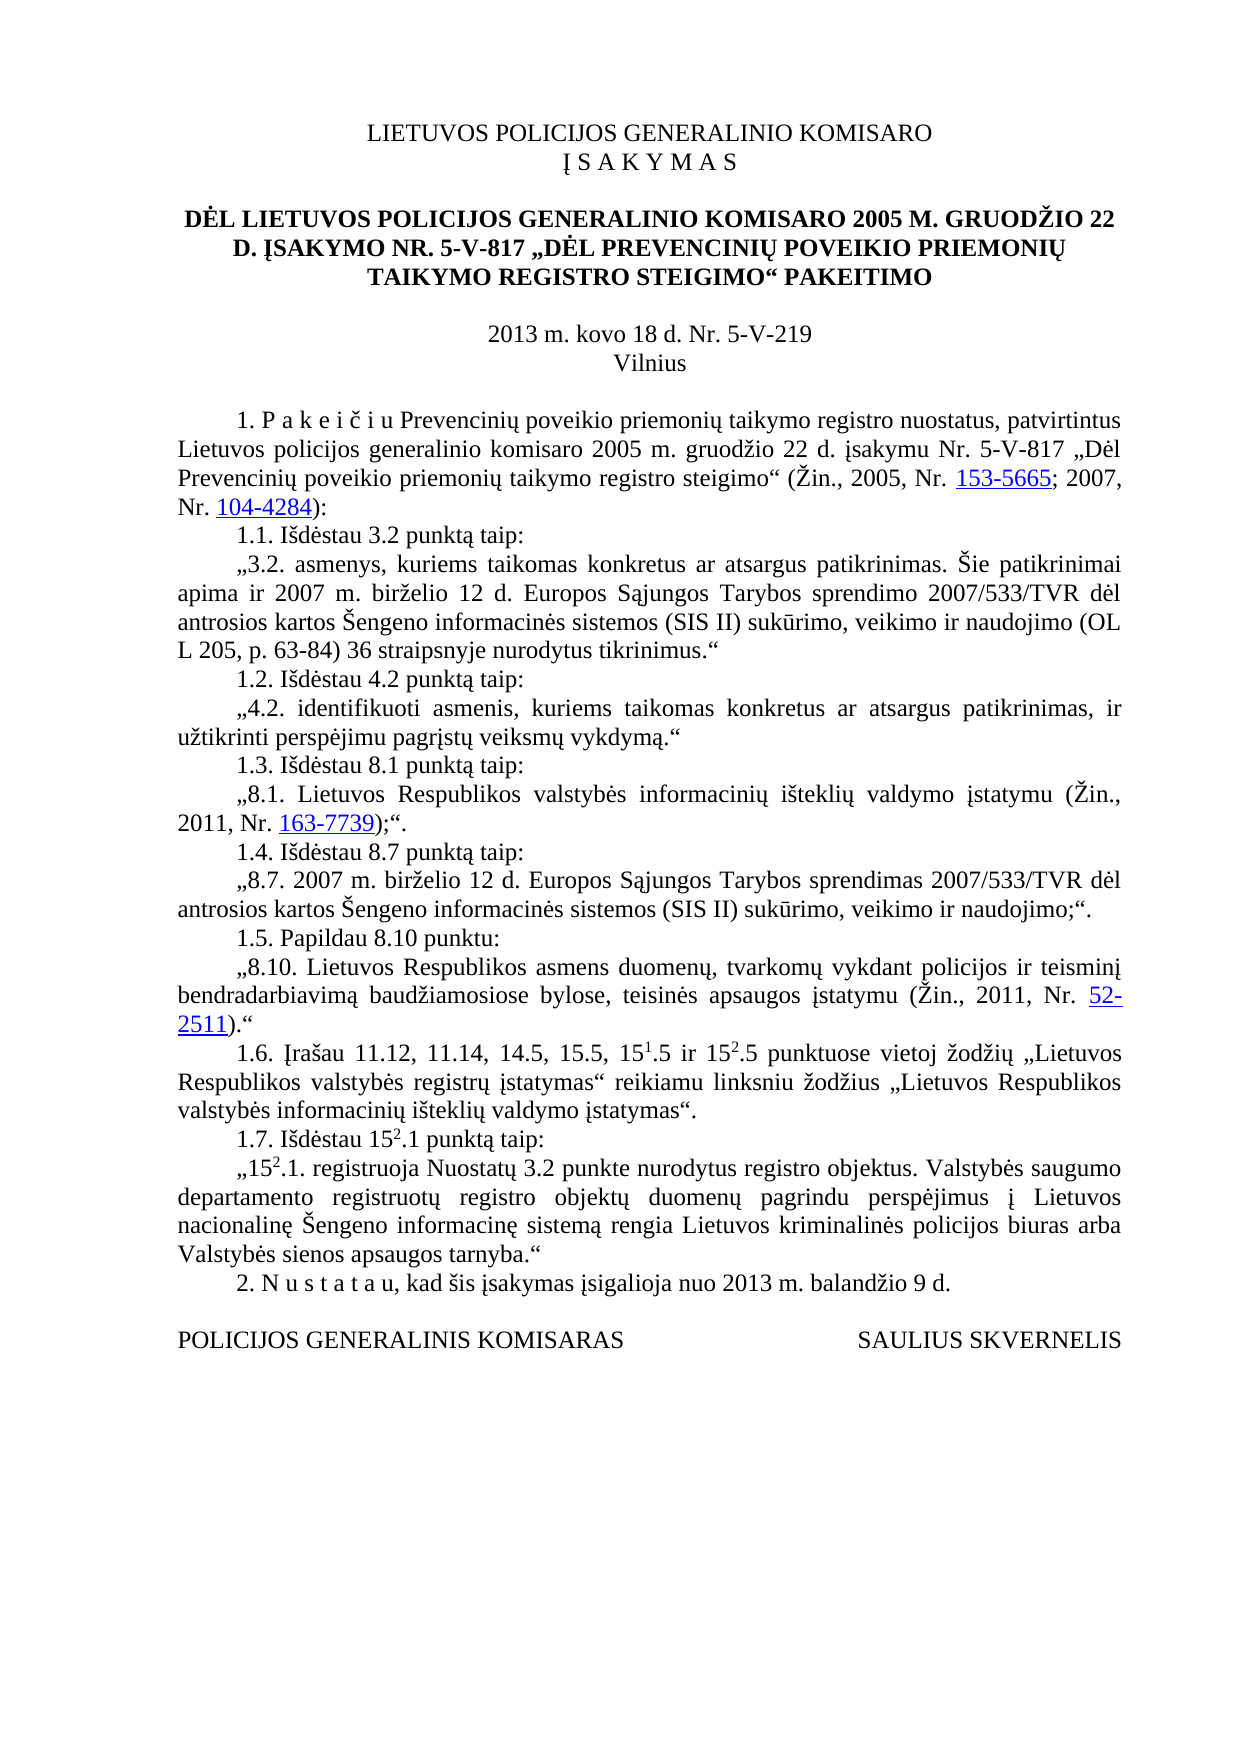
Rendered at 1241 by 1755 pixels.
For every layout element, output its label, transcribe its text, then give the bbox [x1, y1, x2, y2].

text „8.10. Lietuvos Respublikos asmens duomenų, tvarkomų vykdant policijos ir teisminį bendradarbiavimą baudžiamosiose bylose, teisinės apsaugos įstatymu (Žin., 2011, Nr. 52-2511).“ [177, 952, 1122, 1038]
text „4.2. identifikuoti asmenis, kuriems taikomas konkretus ar atsargus patikrinimas, ir užtikrinti perspėjimu pagrįstų veiksmų vykdymą.“ [177, 693, 1122, 751]
text 1.5. Papildau 8.10 punktu: [177, 923, 1122, 952]
text 1.1. Išdėstau 3.2 punktą taip: [177, 521, 1122, 549]
text „152.1. registruoja Nuostatų 3.2 punkte nurodytus registro objektus. Valstybės saugumo departamento registruotų registro objektų duomenų pagrindu perspėjimus į Lietuvos nacionalinę Šengeno informacinę sistemą rengia Lietuvos kriminalinės policijos biuras arba Valstybės sienos apsaugos tarnyba.“ [177, 1153, 1122, 1268]
text „8.1. Lietuvos Respublikos valstybės informacinių išteklių valdymo įstatymu (Žin., 2011, Nr. 163-7739);“. [177, 779, 1122, 837]
text 1. P a k e i č i u Prevencinių poveikio priemonių taikymo registro nuostatus, patvirtintus Lietuvos policijos generalinio komisaro 2005 m. gruodžio 22 d. įsakymu Nr. 5-V-817 „Dėl Prevencinių poveikio priemonių taikymo registro steigimo“ (Žin., 2005, Nr. 153-5665; 2007, Nr. 104-4284): [177, 406, 1122, 521]
text „3.2. asmenys, kuriems taikomas konkretus ar atsargus patikrinimas. Šie patikrinimai apima ir 2007 m. birželio 12 d. Europos Sąjungos Tarybos sprendimo 2007/533/TVR dėl antrosios kartos Šengeno informacinės sistemos (SIS II) sukūrimo, veikimo ir naudojimo (OL L 205, p. 63-84) 36 straipsnyje nurodytus tikrinimus.“ [177, 549, 1122, 664]
text Policijos generalinis komisaras Saulius Skvernelis [177, 1326, 1122, 1354]
text 1.3. Išdėstau 8.1 punktą taip: [177, 751, 1122, 779]
text 1.2. Išdėstau 4.2 punktą taip: [177, 664, 1122, 693]
text 2. N u s t a t a u, kad šis įsakymas įsigalioja nuo 2013 m. balandžio 9 d. [177, 1268, 1122, 1297]
text Į S A K Y M A S [177, 147, 1122, 176]
text 2013 m. kovo 18 d. Nr. 5-V-219 [177, 319, 1122, 348]
text Vilnius [177, 348, 1122, 377]
text 1.7. Išdėstau 152.1 punktą taip: [177, 1124, 1122, 1153]
text DĖL LIETUVOS POLICIJOS GENERALINIO KOMISARO 2005 M. GRUODŽIO 22 D. ĮSAKYMO NR. 5-V-817 „DĖL PREVENCINIŲ POVEIKIO PRIEMONIŲ TAIKYMO REGISTRO STEIGIMO“ PAKEITIMO [177, 204, 1122, 291]
text LIETUVOS POLICIJOS GENERALINIO KOMISARO [177, 118, 1122, 147]
text „8.7. 2007 m. birželio 12 d. Europos Sąjungos Tarybos sprendimas 2007/533/TVR dėl antrosios kartos Šengeno informacinės sistemos (SIS II) sukūrimo, veikimo ir naudojimo;“. [177, 866, 1122, 923]
text 1.6. Įrašau 11.12, 11.14, 14.5, 15.5, 151.5 ir 152.5 punktuose vietoj žodžių „Lietuvos Respublikos valstybės registrų įstatymas“ reikiamu linksniu žodžius „Lietuvos Respublikos valstybės informacinių išteklių valdymo įstatymas“. [177, 1038, 1122, 1124]
text 1.4. Išdėstau 8.7 punktą taip: [177, 837, 1122, 866]
